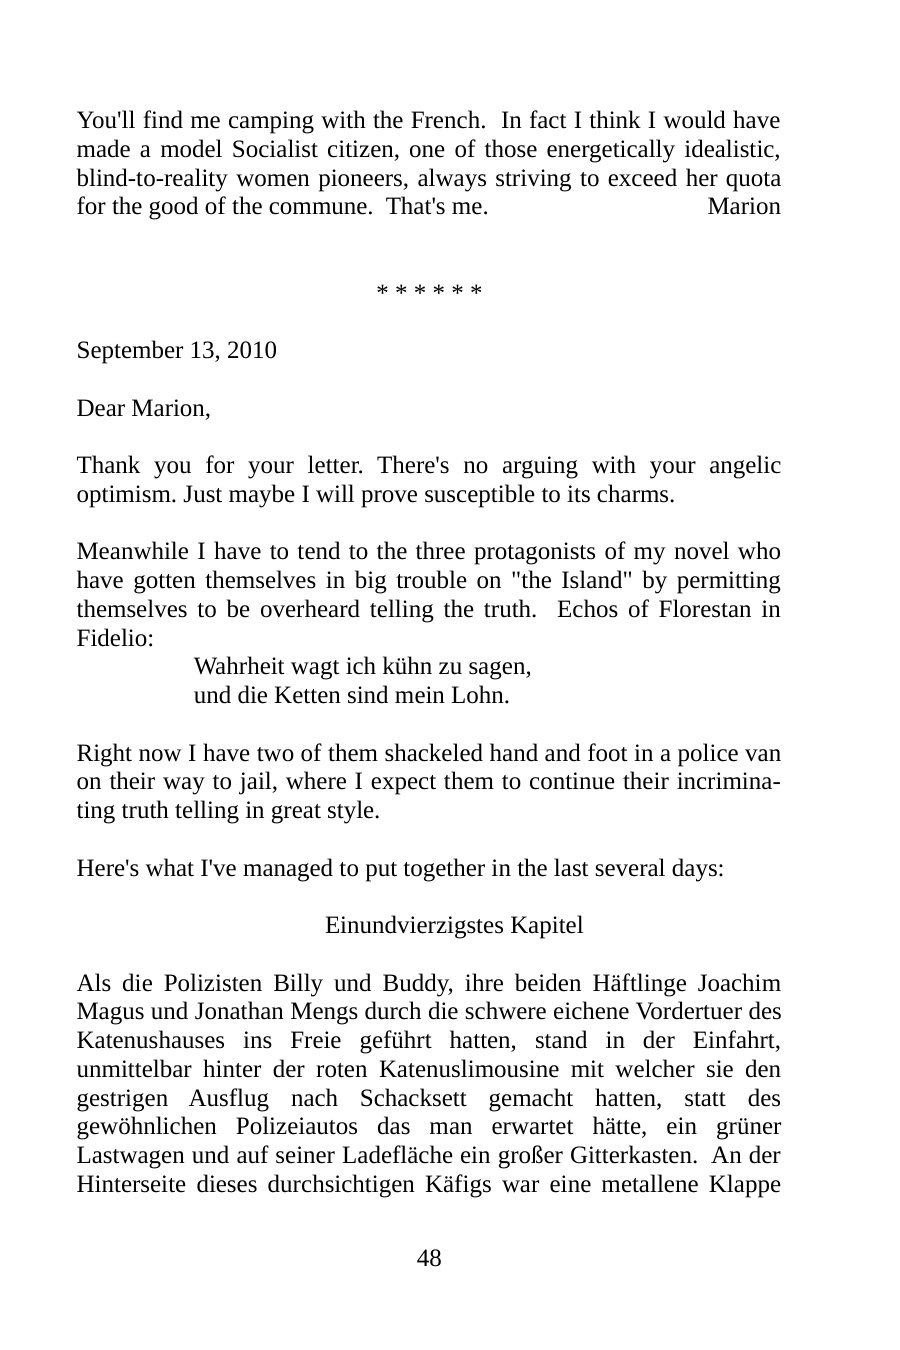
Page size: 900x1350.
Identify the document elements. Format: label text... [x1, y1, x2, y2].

text * * * * * * [76, 278, 782, 306]
text Dear Marion, [76, 393, 782, 421]
text Right now I have two of them shackeled hand and foot in a police van on their way to jail, where I expect them to continue their incrimina-ting truth telling in great style. [76, 738, 782, 824]
text Meanwhile I have to tend to the three protagonists of my novel who have gotten themselves in big trouble on "the Island" by permitting themselves to be overheard telling the truth. Echos of Florestan in Fidelio: [76, 536, 782, 651]
text Als die Polizisten Billy und Buddy, ihre beiden Häftlinge Joachim Magus und Jonathan Mengs durch die schwere eichene Vordertuer des Katenushauses ins Freie geführt hatten, stand in der Einfahrt, unmittelbar hinter der roten Katenuslimousine mit welcher sie den gestrigen Ausflug nach Schacksett gemacht hatten, statt des gewöhnlichen Polizeiautos das man erwartet hätte, ein grüner Lastwagen und auf seiner Ladefläche ein großer Gitterkasten. An der Hinterseite dieses durchsichtigen Käfigs war eine metallene Klappe [76, 968, 782, 1198]
text September 13, 2010 [76, 335, 782, 364]
text You'll find me camping with the French. In fact I think I would have made a model Socialist citizen, one of those energetically idealistic, blind-to-reality women pioneers, always striving to exceed her quota for the good of the commune. That's me. Marion [76, 105, 782, 220]
text Einundvierzigstes Kapitel [76, 910, 782, 939]
text Here's what I've managed to put together in the last several days: [76, 853, 782, 881]
text Thank you for your letter. There's no arguing with your angelic optimism. Just maybe I will prove susceptible to its charms. [76, 450, 782, 508]
text und die Ketten sind mein Lohn. [193, 680, 782, 709]
text Wahrheit wagt ich kühn zu sagen, [193, 651, 782, 680]
